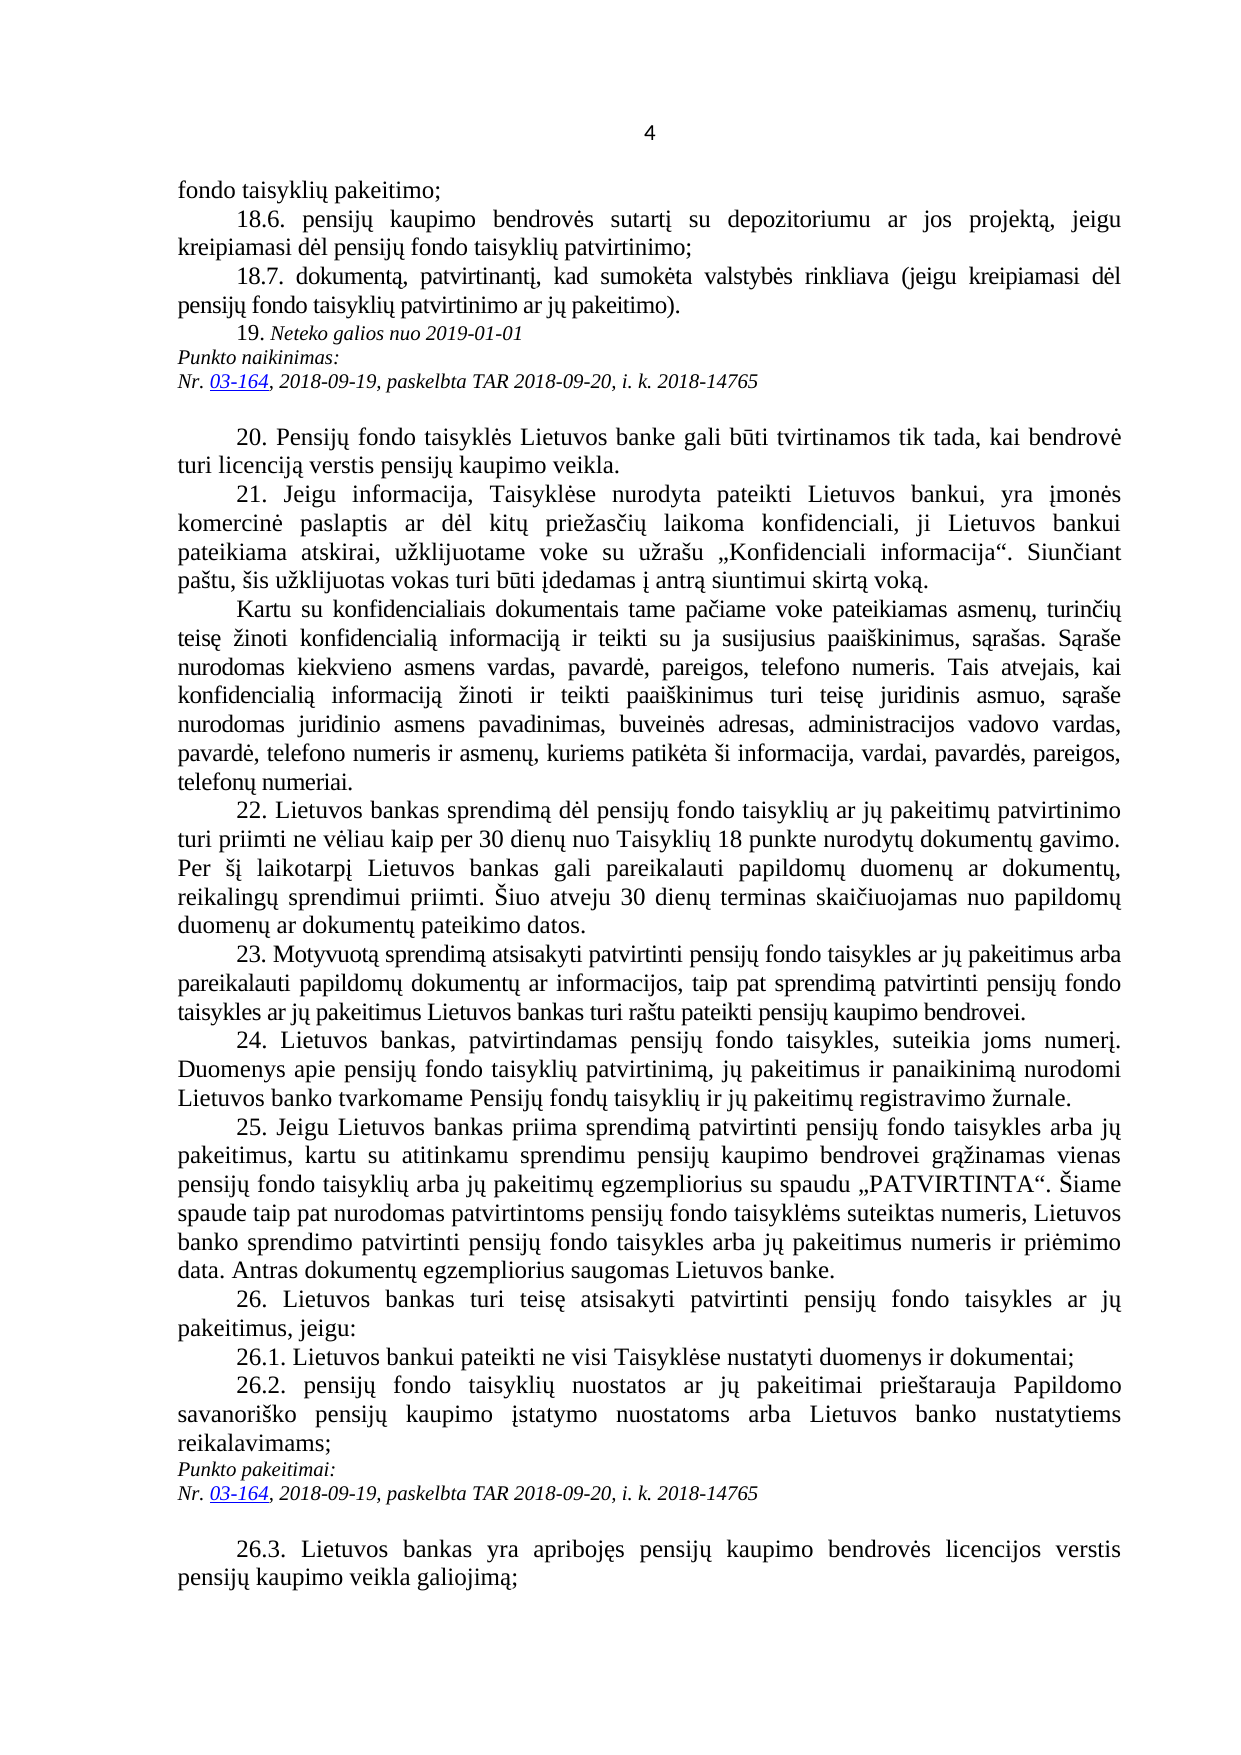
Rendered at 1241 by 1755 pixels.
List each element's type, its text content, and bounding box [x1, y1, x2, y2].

text 26. Lietuvos bankas turi teisę atsisakyti patvirtinti pensijų fondo taisykles ar jų pakeitimus, jeigu: [177, 1284, 1122, 1342]
text fondo taisyklių pakeitimo; [177, 175, 1122, 204]
text 24. Lietuvos bankas, patvirtindamas pensijų fondo taisykles, suteikia joms numerį. Duomenys apie pensijų fondo taisyklių patvirtinimą, jų pakeitimus ir panaikinimą nurodomi Lietuvos banko tvarkomame Pensijų fondų taisyklių ir jų pakeitimų registravimo žurnale. [177, 1026, 1122, 1112]
text Nr. 03-164, 2018-09-19, paskelbta TAR 2018-09-20, i. k. 2018-14765 [177, 1481, 1122, 1505]
text 18.6. pensijų kaupimo bendrovės sutartį su depozitoriumu ar jos projektą, jeigu kreipiamasi dėl pensijų fondo taisyklių patvirtinimo; [177, 204, 1122, 261]
text 19. Neteko galios nuo 2019-01-01 [177, 319, 1122, 345]
text 26.2. pensijų fondo taisyklių nuostatos ar jų pakeitimai prieštarauja Papildomo savanoriško pensijų kaupimo įstatymo nuostatoms arba Lietuvos banko nustatytiems reikalavimams; [177, 1371, 1122, 1457]
text 26.1. Lietuvos bankui pateikti ne visi Taisyklėse nustatyti duomenys ir dokumentai; [177, 1342, 1122, 1371]
text 18.7. dokumentą, patvirtinantį, kad sumokėta valstybės rinkliava (jeigu kreipiamasi dėl pensijų fondo taisyklių patvirtinimo ar jų pakeitimo). [177, 261, 1122, 319]
text Kartu su konfidencialiais dokumentais tame pačiame voke pateikiamas asmenų, turinčių teisę žinoti konfidencialią informaciją ir teikti su ja susijusius paaiškinimus, sąrašas. Sąraše nurodomas kiekvieno asmens vardas, pavardė, pareigos, telefono numeris. Tais atvejais, kai konfidencialią informaciją žinoti ir teikti paaiškinimus turi teisę juridinis asmuo, sąraše nurodomas juridinio asmens pavadinimas, buveinės adresas, administracijos vadovo vardas, pavardė, telefono numeris ir asmenų, kuriems patikėta ši informacija, vardai, pavardės, pareigos, telefonų numeriai. [177, 594, 1122, 796]
text 25. Jeigu Lietuvos bankas priima sprendimą patvirtinti pensijų fondo taisykles arba jų pakeitimus, kartu su atitinkamu sprendimu pensijų kaupimo bendrovei grąžinamas vienas pensijų fondo taisyklių arba jų pakeitimų egzempliorius su spaudu „PATVIRTINTA“. Šiame spaude taip pat nurodomas patvirtintoms pensijų fondo taisyklėms suteiktas numeris, Lietuvos banko sprendimo patvirtinti pensijų fondo taisykles arba jų pakeitimus numeris ir priėmimo data. Antras dokumentų egzempliorius saugomas Lietuvos banke. [177, 1112, 1122, 1284]
text 22. Lietuvos bankas sprendimą dėl pensijų fondo taisyklių ar jų pakeitimų patvirtinimo turi priimti ne vėliau kaip per 30 dienų nuo Taisyklių 18 punkte nurodytų dokumentų gavimo. Per šį laikotarpį Lietuvos bankas gali pareikalauti papildomų duomenų ar dokumentų, reikalingų sprendimui priimti. Šiuo atveju 30 dienų terminas skaičiuojamas nuo papildomų duomenų ar dokumentų pateikimo datos. [177, 796, 1122, 939]
text Punkto pakeitimai: [177, 1457, 1122, 1481]
text 20. Pensijų fondo taisyklės Lietuvos banke gali būti tvirtinamos tik tada, kai bendrovė turi licenciją verstis pensijų kaupimo veikla. [177, 422, 1122, 479]
text Nr. 03-164, 2018-09-19, paskelbta TAR 2018-09-20, i. k. 2018-14765 [177, 369, 1122, 393]
text 23. Motyvuotą sprendimą atsisakyti patvirtinti pensijų fondo taisykles ar jų pakeitimus arba pareikalauti papildomų dokumentų ar informacijos, taip pat sprendimą patvirtinti pensijų fondo taisykles ar jų pakeitimus Lietuvos bankas turi raštu pateikti pensijų kaupimo bendrovei. [177, 939, 1122, 1026]
text Punkto naikinimas: [177, 345, 1122, 369]
text 21. Jeigu informacija, Taisyklėse nurodyta pateikti Lietuvos bankui, yra įmonės komercinė paslaptis ar dėl kitų priežasčių laikoma konfidenciali, ji Lietuvos bankui pateikiama atskirai, užklijuotame voke su užrašu „Konfidenciali informacija“. Siunčiant paštu, šis užklijuotas vokas turi būti įdedamas į antrą siuntimui skirtą voką. [177, 479, 1122, 594]
text 26.3. Lietuvos bankas yra apribojęs pensijų kaupimo bendrovės licencijos verstis pensijų kaupimo veikla galiojimą; [177, 1534, 1122, 1591]
